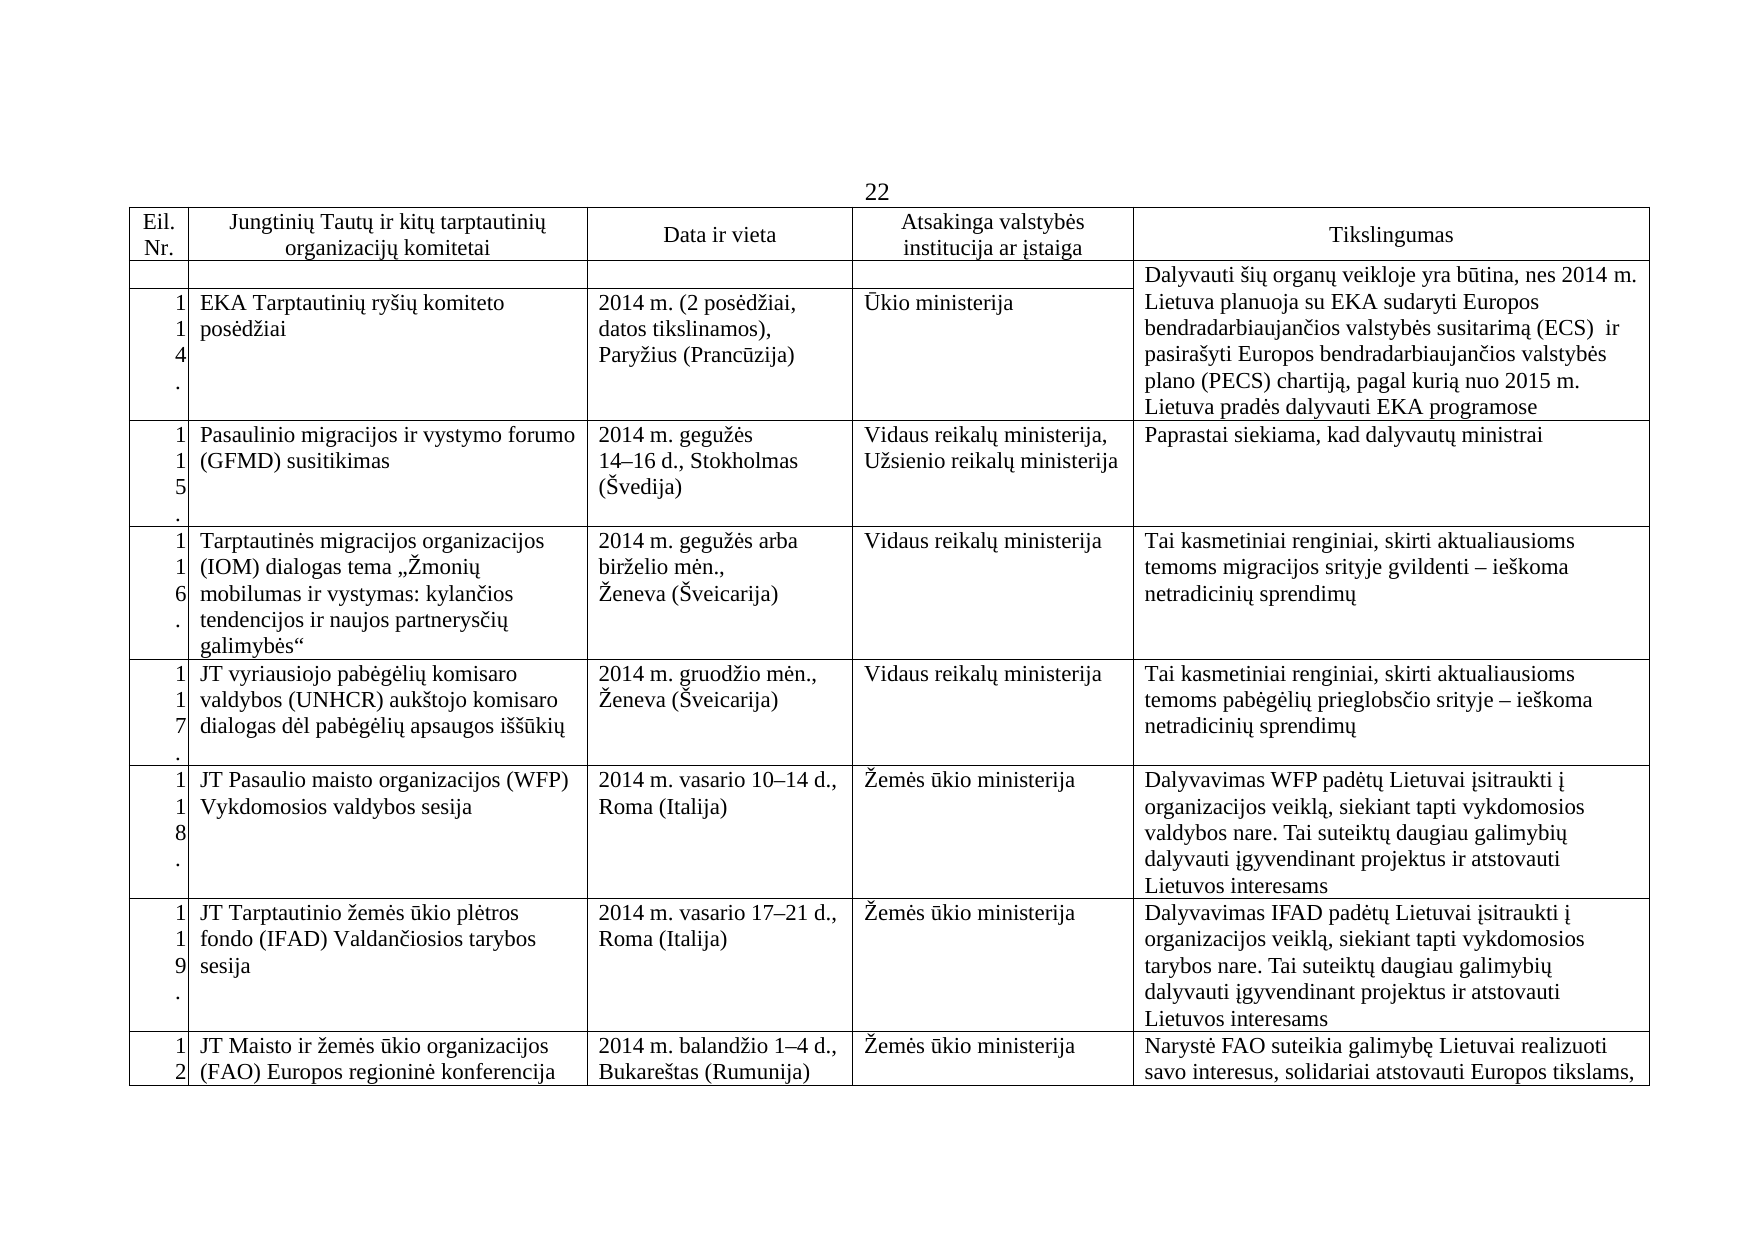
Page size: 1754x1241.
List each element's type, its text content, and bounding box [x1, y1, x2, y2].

table_header Data ir vieta [588, 208, 852, 260]
table_cell Žemės ūkio ministerija [853, 766, 1133, 898]
table_cell [130, 1032, 188, 1085]
table_cell Tai kasmetiniai renginiai, skirti aktualiausioms temoms pabėgėlių prieglobsčio srityje – ieškoma netradicinių sprendimų [1134, 660, 1649, 765]
table_cell Tarptautinės migracijos organizacijos (IOM) dialogas tema „Žmonių mobilumas ir vystymas: kylančios tendencijos ir naujos partnerysčių galimybės“ [189, 527, 587, 659]
table_cell [130, 766, 188, 898]
table_cell [130, 261, 188, 288]
table_cell Žemės ūkio ministerija [853, 899, 1133, 1031]
table_cell [130, 527, 188, 659]
table_header Atsakinga valstybės institucija ar įstaiga [853, 208, 1133, 260]
table_cell 2014 m. gegužės arba birželio mėn., Ženeva (Šveicarija) [588, 527, 852, 659]
table_cell JT Tarptautinio žemės ūkio plėtros fondo (IFAD) Valdančiosios tarybos sesija [189, 899, 587, 1031]
table_header Tikslingumas [1134, 208, 1649, 260]
table_cell 2014 m. (2 posėdžiai, datos tikslinamos), Paryžius (Prancūzija) [588, 289, 852, 419]
table_cell [130, 289, 188, 419]
table_cell Pasaulinio migracijos ir vystymo forumo (GFMD) susitikimas [189, 421, 587, 526]
table_cell [130, 899, 188, 1031]
table_cell JT Maisto ir žemės ūkio organizacijos (FAO) Europos regioninė konferencija [189, 1032, 587, 1085]
table_cell EKA Tarptautinių ryšių komiteto posėdžiai [189, 289, 587, 419]
table_cell Vidaus reikalų ministerija, Užsienio reikalų ministerija [853, 421, 1133, 526]
table_cell 2014 m. vasario 10–14 d., Roma (Italija) [588, 766, 852, 898]
table_cell Vidaus reikalų ministerija [853, 660, 1133, 765]
table_cell Dalyvavimas IFAD padėtų Lietuvai įsitraukti į organizacijos veiklą, siekiant tapti vykdomosios tarybos nare. Tai suteiktų daugiau galimybių dalyvauti įgyvendinant projektus ir atstovauti Lietuvos interesams [1134, 899, 1649, 1031]
table_cell 2014 m. vasario 17–21 d., Roma (Italija) [588, 899, 852, 1031]
table_cell Ūkio ministerija [853, 289, 1133, 419]
table_cell [588, 261, 852, 288]
table_cell Žemės ūkio ministerija [853, 1032, 1133, 1085]
table_header Jungtinių Tautų ir kitų tarptautinių organizacijų komitetai [189, 208, 587, 260]
table_cell Dalyvavimas WFP padėtų Lietuvai įsitraukti į organizacijos veiklą, siekiant tapti vykdomosios valdybos nare. Tai suteiktų daugiau galimybių dalyvauti įgyvendinant projektus ir atstovauti Lietuvos interesams [1134, 766, 1649, 898]
table_cell 2014 m. gegužės 14–16 d., Stokholmas (Švedija) [588, 421, 852, 526]
table_cell Tai kasmetiniai renginiai, skirti aktualiausioms temoms migracijos srityje gvildenti – ieškoma netradicinių sprendimų [1134, 527, 1649, 659]
table_cell [853, 261, 1133, 288]
table_cell JT vyriausiojo pabėgėlių komisaro valdybos (UNHCR) aukštojo komisaro dialogas dėl pabėgėlių apsaugos iššūkių [189, 660, 587, 765]
table_cell Dalyvauti šių organų veikloje yra būtina, nes 2014 m. Lietuva planuoja su EKA sudaryti Europos bendradarbiaujančios valstybės susitarimą (ECS) ir pasirašyti Europos bendradarbiaujančios valstybės plano (PECS) chartiją, pagal kurią nuo 2015 m. Lietuva pradės dalyvauti EKA programose [1134, 261, 1649, 419]
table_header Eil.Nr. [130, 208, 188, 260]
table_cell Vidaus reikalų ministerija [853, 527, 1133, 659]
table_cell JT Pasaulio maisto organizacijos (WFP) Vykdomosios valdybos sesija [189, 766, 587, 898]
table_cell 2014 m. balandžio 1–4 d., Bukareštas (Rumunija) [588, 1032, 852, 1085]
table_cell Paprastai siekiama, kad dalyvautų ministrai [1134, 421, 1649, 526]
table_cell [130, 421, 188, 526]
table_cell Narystė FAO suteikia galimybę Lietuvai realizuoti savo interesus, solidariai atstovauti Europos tikslams, [1134, 1032, 1649, 1085]
table_cell [130, 660, 188, 765]
table_cell 2014 m. gruodžio mėn., Ženeva (Šveicarija) [588, 660, 852, 765]
table_cell [189, 261, 587, 288]
